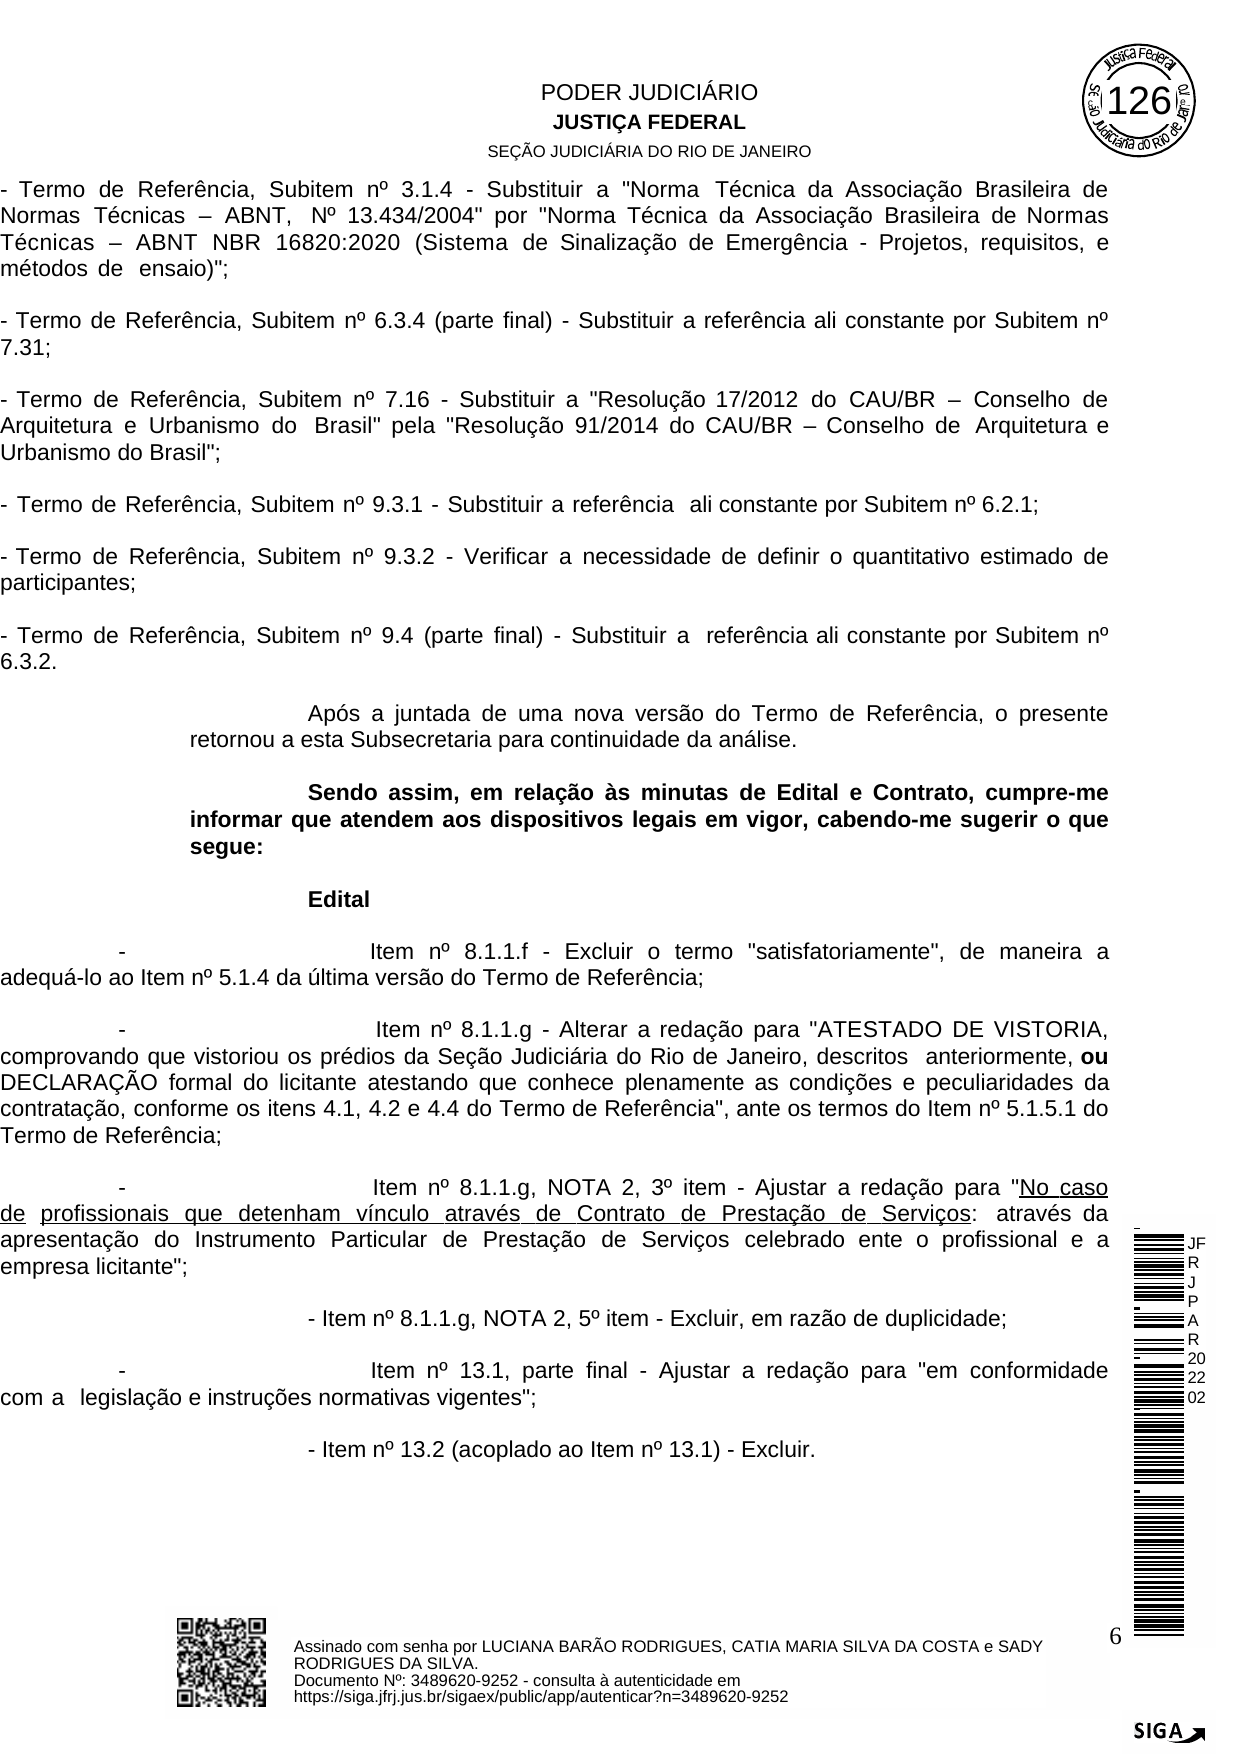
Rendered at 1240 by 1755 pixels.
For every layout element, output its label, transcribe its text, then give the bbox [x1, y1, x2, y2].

list Termo de Referência, Subitem nº 7.16 - Substituir a "Resolução 17/2012 do CAU/BR – Conselho de Arquitetura e Urbanismo do Brasil" pela "Resolução 91/2014 do CAU/BR – Conselho de Arquitetura e Urbanismo do Brasil"; [0, 386, 1109, 465]
list Item nº 8.1.1.g, NOTA 2, 5º item - Excluir, em razão de duplicidade; [308, 1305, 1122, 1331]
list Item nº 8.1.1.g, NOTA 2, 3º item - Ajustar a redação para "No caso de profissionais que detenham vínculo através de Contrato de Prestação de Serviços: através da apresentação do Instrumento Particular de Prestação de Serviços celebrado ente o profissional e a empresa licitante"; [0, 1174, 1109, 1279]
list Item nº 13.1, parte final - Ajustar a redação para "em conformidade com a legislação e instruções normativas vigentes"; [0, 1357, 1109, 1410]
list Termo de Referência, Subitem nº 9.3.2 - Verificar a necessidade de definir o quantitativo estimado de participantes; [0, 543, 1109, 596]
list ç [1088, 97, 1100, 106]
list Item nº 8.1.1.g - Alterar a redação para "ATESTADO DE VISTORIA, comprovando que vistoriou os prédios da Seção Judiciária do Rio de Janeiro, descritos anteriormente, ou DECLARAÇÃO formal do licitante atestando que conhece plenamente as condições e peculiaridades da contratação, conforme os itens 4.1, 4.2 e 4.4 do Termo de Referência", ante os termos do Item nº 5.1.5.1 do Termo de Referência; [0, 1016, 1109, 1148]
list Item nº 13.2 (acoplado ao Item nº 13.1) - Excluir. [308, 1436, 1122, 1462]
list Termo de Referência, Subitem nº 3.1.4 - Substituir a "Norma Técnica da Associação Brasileira de Normas Técnicas – ABNT, Nº 13.434/2004" por "Norma Técnica da Associação Brasileira de Normas Técnicas – ABNT NBR 16820:2020 (Sistema de Sinalização de Emergência - Projetos, requisitos, e métodos de ensaio)"; [0, 176, 1109, 282]
list Item nº 8.1.1.f - Excluir o termo "satisfatoriamente", de maneira a adequá-lo ao Item nº 5.1.4 da última versão do Termo de Referência; [0, 938, 1109, 991]
list e [1180, 96, 1192, 105]
list Termo de Referência, Subitem nº 6.3.4 (parte final) - Substituir a referência ali constante por Subitem nº 7.31; [0, 307, 1109, 360]
list Termo de Referência, Subitem nº 9.4 (parte final) - Substituir a referência ali constante por Subitem nº 6.3.2. [0, 622, 1109, 674]
list JFRJPAR202202398A [1187, 1234, 1206, 1406]
text Sendo assim, em relação às minutas de Edital e Contrato, cumpre-me informar que atendem aos dispositivos legais em vigor, cabendo-me sugerir o que segue: [189, 779, 1109, 859]
text Edital [308, 886, 1239, 912]
list Termo de Referência, Subitem nº 9.3.1 - Substituir a referência ali constante por Subitem nº 6.2.1; [0, 491, 1109, 517]
text Após a juntada de uma nova versão do Termo de Referência, o presente retornou a esta Subsecretaria para continuidade da análise. [189, 700, 1109, 753]
